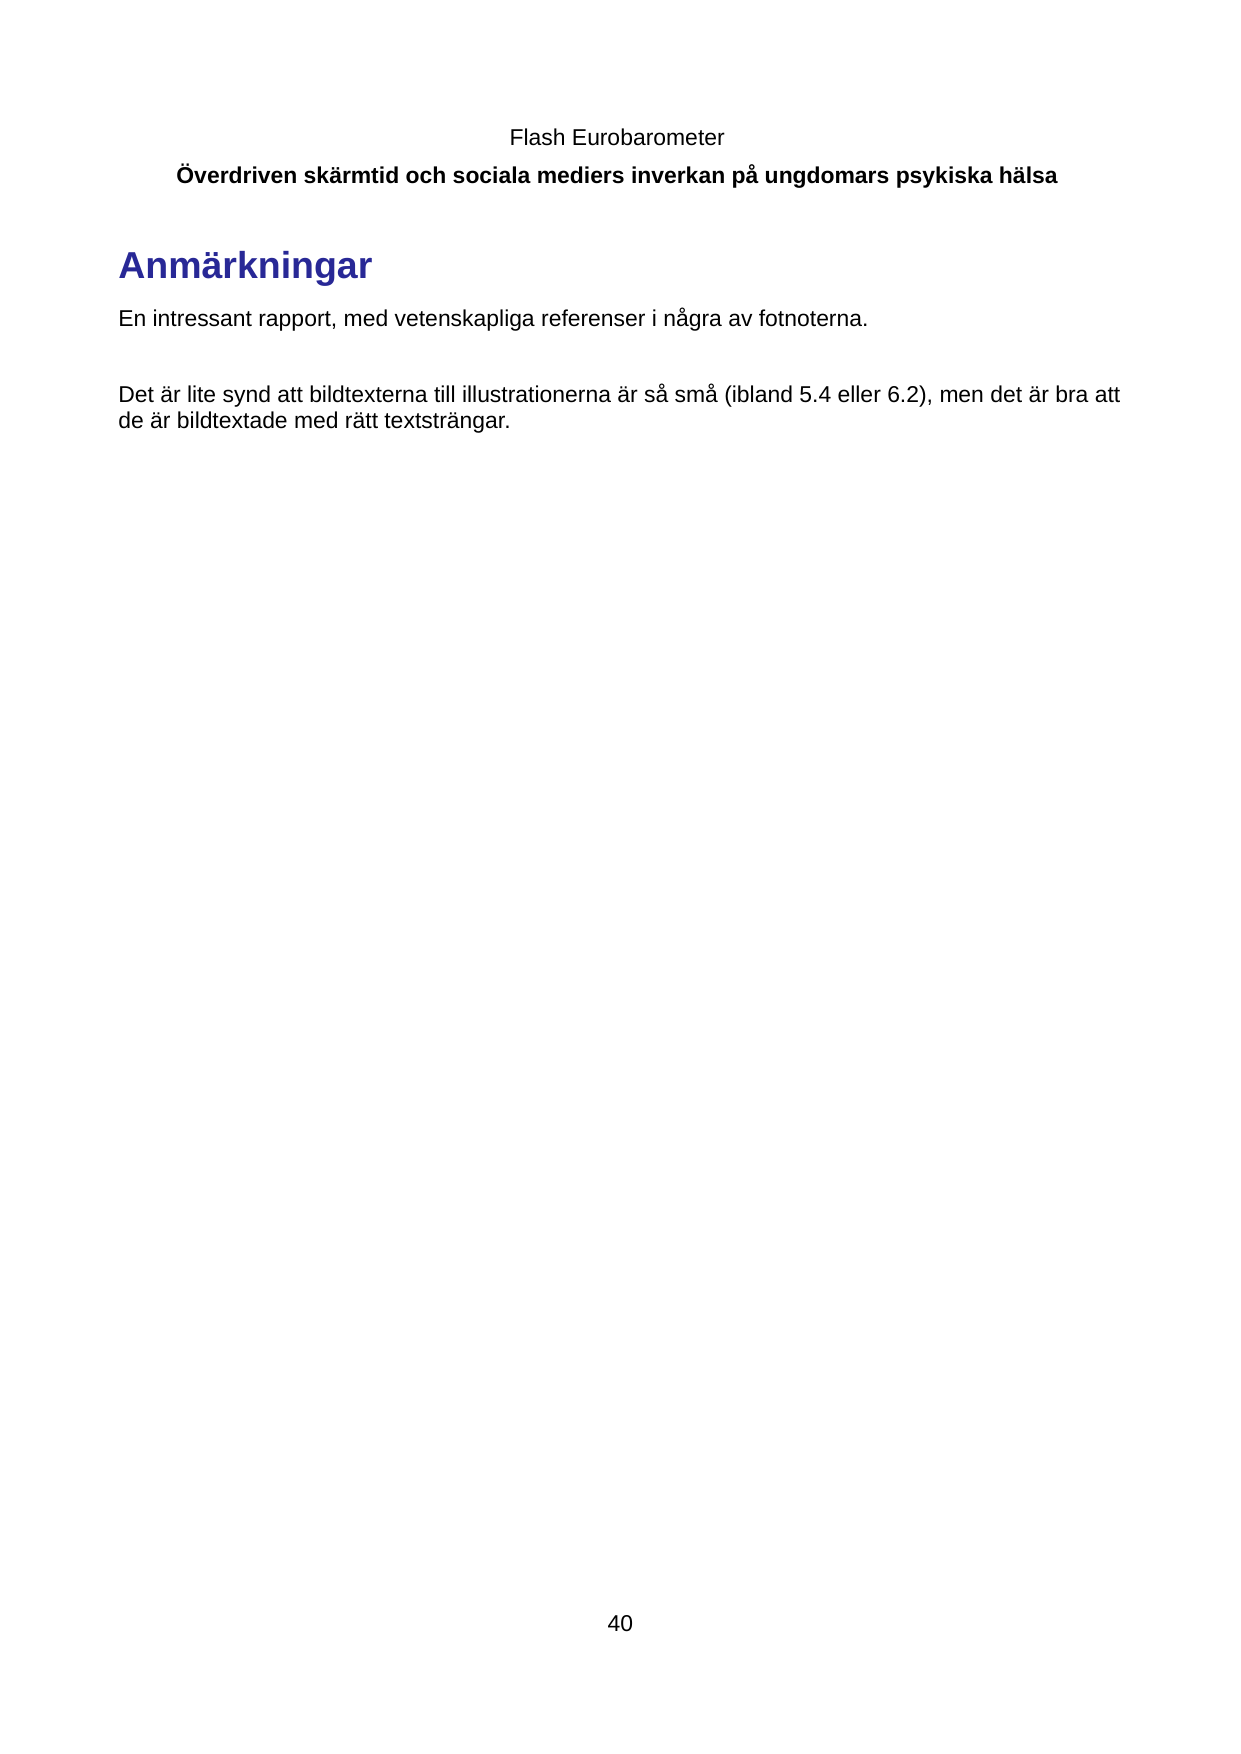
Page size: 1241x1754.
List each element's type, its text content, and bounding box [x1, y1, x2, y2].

subtitle Anmärkningar [118, 243, 1122, 286]
text En intressant rapport, med vetenskapliga referenser i några av fotnoterna. [118, 305, 1122, 331]
text Det är lite synd att bildtexterna till illustrationerna är så små (ibland 5.4 eller 6.2), men det är bra att de är bildtextade med rätt textsträngar. [118, 381, 1122, 434]
